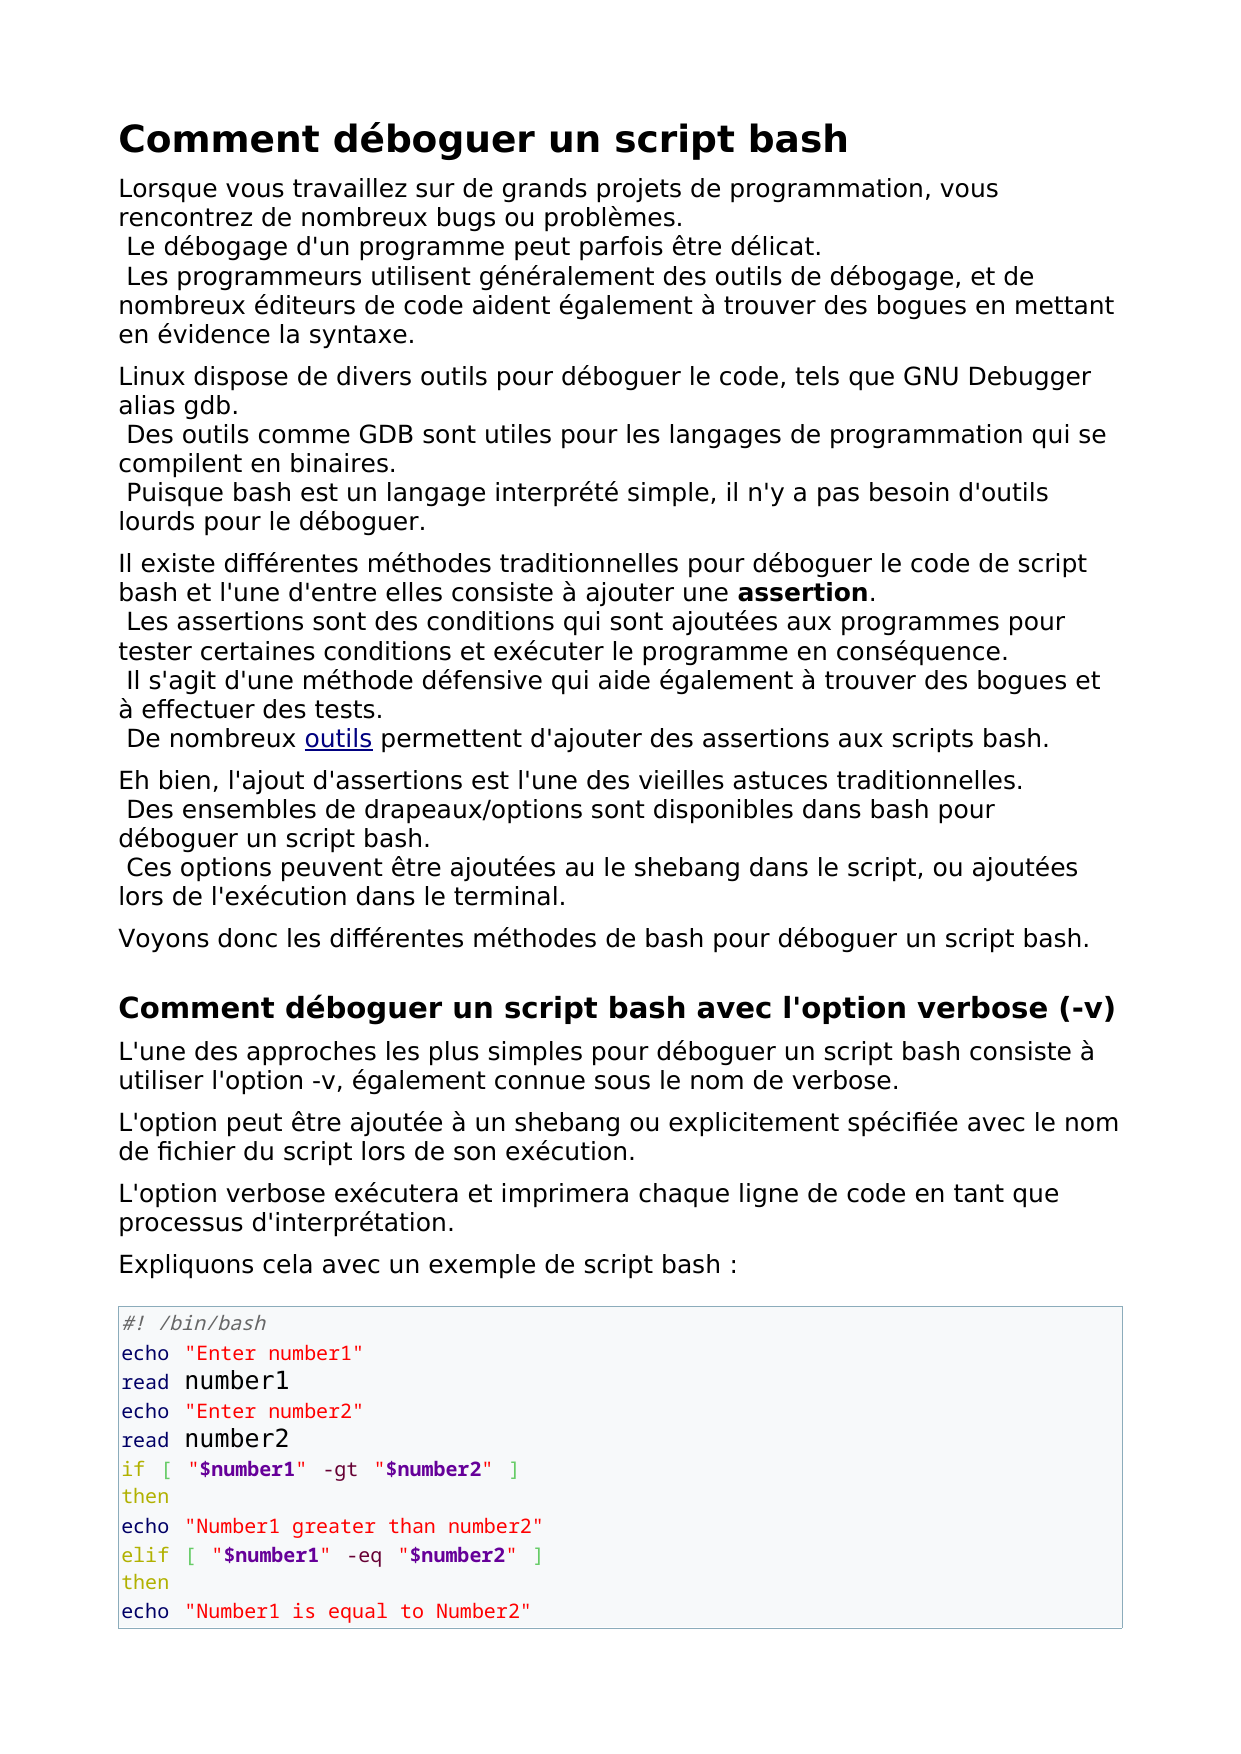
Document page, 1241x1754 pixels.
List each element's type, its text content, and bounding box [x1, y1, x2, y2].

subtitle Comment déboguer un script bash avec l'option verbose (-v) [118, 991, 1122, 1025]
table_header #! /bin/bash echo "Enter number1" read number1 echo "Enter number2" read number2 if [ "$number1" -gt "$number2" ] then echo "Number1 greater than number2" elif [ "$number1" -eq "$number2" ] then echo "Number1 is equal to Number2" [119, 1307, 1122, 1627]
text Expliquons cela avec un exemple de script bash : [118, 1250, 1122, 1279]
text L'option verbose exécutera et imprimera chaque ligne de code en tant que processus d'interprétation. [118, 1179, 1122, 1237]
text Lorsque vous travaillez sur de grands projets de programmation, vous rencontrez de nombreux bugs ou problèmes. Le débogage d'un programme peut parfois être délicat. Les programmeurs utilisent généralement des outils de débogage, et de nombreux éditeurs de code aident également à trouver des bogues en mettant en évidence la syntaxe. [118, 174, 1122, 349]
text L'une des approches les plus simples pour déboguer un script bash consiste à utiliser l'option -v, également connue sous le nom de verbose. [118, 1037, 1122, 1096]
text Il existe différentes méthodes traditionnelles pour déboguer le code de script bash et l'une d'entre elles consiste à ajouter une assertion. Les assertions sont des conditions qui sont ajoutées aux programmes pour tester certaines conditions et exécuter le programme en conséquence. Il s'agit d'une méthode défensive qui aide également à trouver des bogues et à effectuer des tests. De nombreux outils permettent d'ajouter des assertions aux scripts bash. [118, 549, 1122, 753]
text L'option peut être ajoutée à un shebang ou explicitement spécifiée avec le nom de fichier du script lors de son exécution. [118, 1108, 1122, 1167]
text Voyons donc les différentes méthodes de bash pour déboguer un script bash. [118, 924, 1122, 953]
text Linux dispose de divers outils pour déboguer le code, tels que GNU Debugger alias gdb. Des outils comme GDB sont utiles pour les langages de programmation qui se compilent en binaires. Puisque bash est un langage interprété simple, il n'y a pas besoin d'outils lourds pour le déboguer. [118, 362, 1122, 537]
text Eh bien, l'ajout d'assertions est l'une des vieilles astuces traditionnelles. Des ensembles de drapeaux/options sont disponibles dans bash pour déboguer un script bash. Ces options peuvent être ajoutées au le shebang dans le script, ou ajoutées lors de l'exécution dans le terminal. [118, 766, 1122, 912]
subtitle Comment déboguer un script bash [118, 118, 1122, 162]
